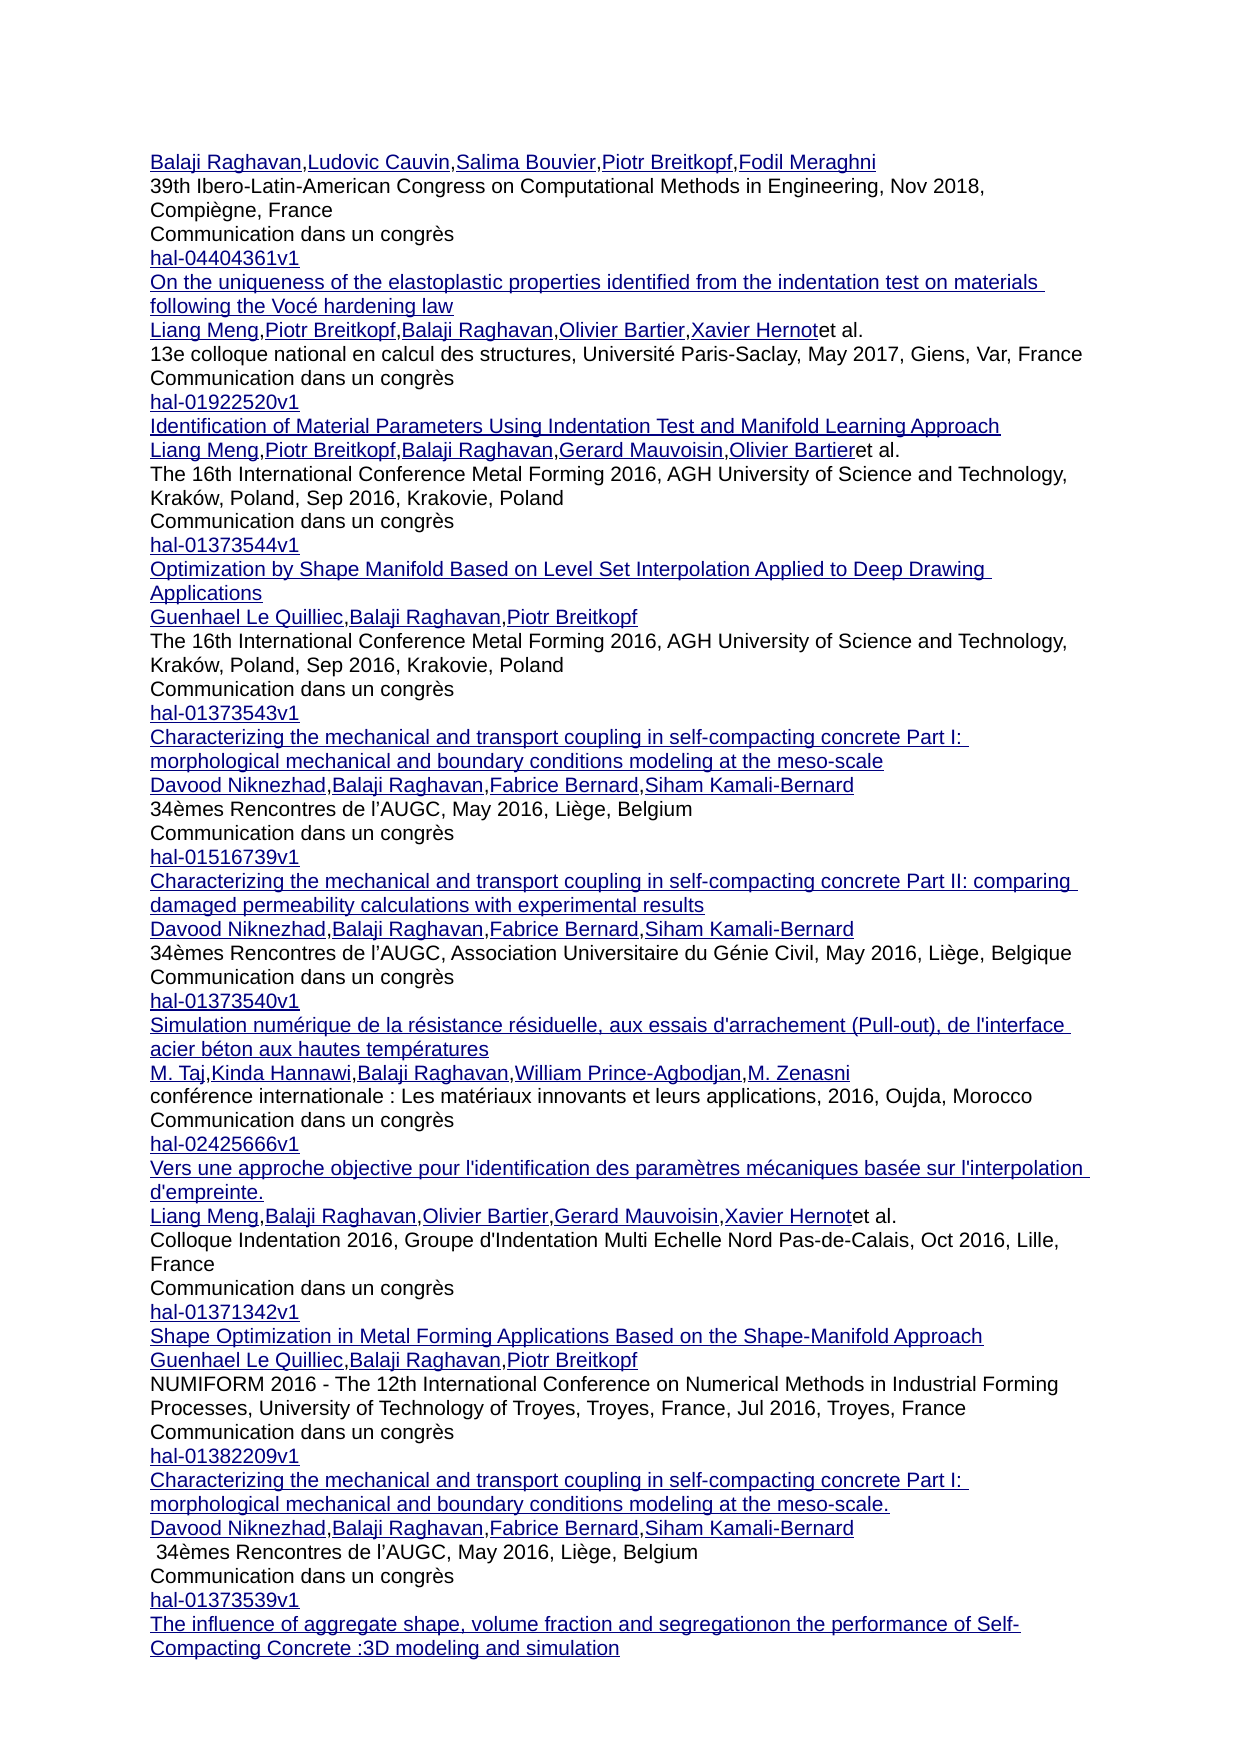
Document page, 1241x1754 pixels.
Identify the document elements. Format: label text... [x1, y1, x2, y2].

table_cell Balaji Raghavan,Ludovic Cauvin,Salima Bouvier,Piotr Breitkopf,Fodil Meraghni 39th Ibero-Latin-American Congress on Computational Methods in Engineering, Nov 2018, Compiègne, France Communication dans un congrès hal-04404361v1 [150, 150, 1090, 270]
table_cell On the uniqueness of the elastoplastic properties identified from the indentation test on materials following the Vocé hardening law Liang Meng,Piotr Breitkopf,Balaji Raghavan,Olivier Bartier,Xavier Hernotet al. 13e colloque national en calcul des structures, Université Paris-Saclay, May 2017, Giens, Var, France Communication dans un congrès hal-01922520v1 [150, 270, 1090, 413]
table_cell Shape Optimization in Metal Forming Applications Based on the Shape-Manifold Approach Guenhael Le Quilliec,Balaji Raghavan,Piotr Breitkopf NUMIFORM 2016 - The 12th International Conference on Numerical Methods in Industrial Forming Processes, University of Technology of Troyes, Troyes, France, Jul 2016, Troyes, France Communication dans un congrès hal-01382209v1 [150, 1324, 1090, 1468]
table_cell Vers une approche objective pour l'identification des paramètres mécaniques basée sur l'interpolation [150, 1156, 1090, 1177]
table_cell d'empreinte. Liang Meng,Balaji Raghavan,Olivier Bartier,Gerard Mauvoisin,Xavier Hernotet al. Colloque Indentation 2016, Groupe d'Indentation Multi Echelle Nord Pas-de-Calais, Oct 2016, Lille, France Communication dans un congrès hal-01371342v1 [150, 1178, 1090, 1324]
table_cell Characterizing the mechanical and transport coupling in self-compacting concrete Part I: morphological mechanical and boundary conditions modeling at the meso-scale. Davood Niknezhad,Balaji Raghavan,Fabrice Bernard,Siham Kamali-Bernard 34èmes Rencontres de l’AUGC, May 2016, Liège, Belgium Communication dans un congrès hal-01373539v1 [150, 1468, 1090, 1611]
table_cell Identification of Material Parameters Using Indentation Test and Manifold Learning Approach Liang Meng,Piotr Breitkopf,Balaji Raghavan,Gerard Mauvoisin,Olivier Bartieret al. The 16th International Conference Metal Forming 2016, AGH University of Science and Technology, Kraków, Poland, Sep 2016, Krakovie, Poland Communication dans un congrès hal-01373544v1 [150, 414, 1090, 557]
table_cell Simulation numérique de la résistance résiduelle, aux essais d'arrachement (Pull-out), de l'interface acier béton aux hautes températures M. Taj,Kinda Hannawi,Balaji Raghavan,William Prince-Agbodjan,M. Zenasni conférence internationale : Les matériaux innovants et leurs applications, 2016, Oujda, Morocco Communication dans un congrès hal-02425666v1 [150, 1013, 1090, 1156]
table_cell Optimization by Shape Manifold Based on Level Set Interpolation Applied to Deep Drawing Applications Guenhael Le Quilliec,Balaji Raghavan,Piotr Breitkopf The 16th International Conference Metal Forming 2016, AGH University of Science and Technology, Kraków, Poland, Sep 2016, Krakovie, Poland Communication dans un congrès hal-01373543v1 [150, 557, 1090, 725]
table_cell Characterizing the mechanical and transport coupling in self-compacting concrete Part I: morphological mechanical and boundary conditions modeling at the meso-scale Davood Niknezhad,Balaji Raghavan,Fabrice Bernard,Siham Kamali-Bernard 34èmes Rencontres de l’AUGC, May 2016, Liège, Belgium Communication dans un congrès hal-01516739v1 [150, 725, 1090, 869]
table_cell The influence of aggregate shape, volume fraction and segregationon the performance of Self-Compacting Concrete :3D modeling and simulation [150, 1611, 1090, 1659]
table_cell Characterizing the mechanical and transport coupling in self-compacting concrete Part II: comparing damaged permeability calculations with experimental results Davood Niknezhad,Balaji Raghavan,Fabrice Bernard,Siham Kamali-Bernard 34èmes Rencontres de l’AUGC, Association Universitaire du Génie Civil, May 2016, Liège, Belgique Communication dans un congrès hal-01373540v1 [150, 869, 1090, 1012]
